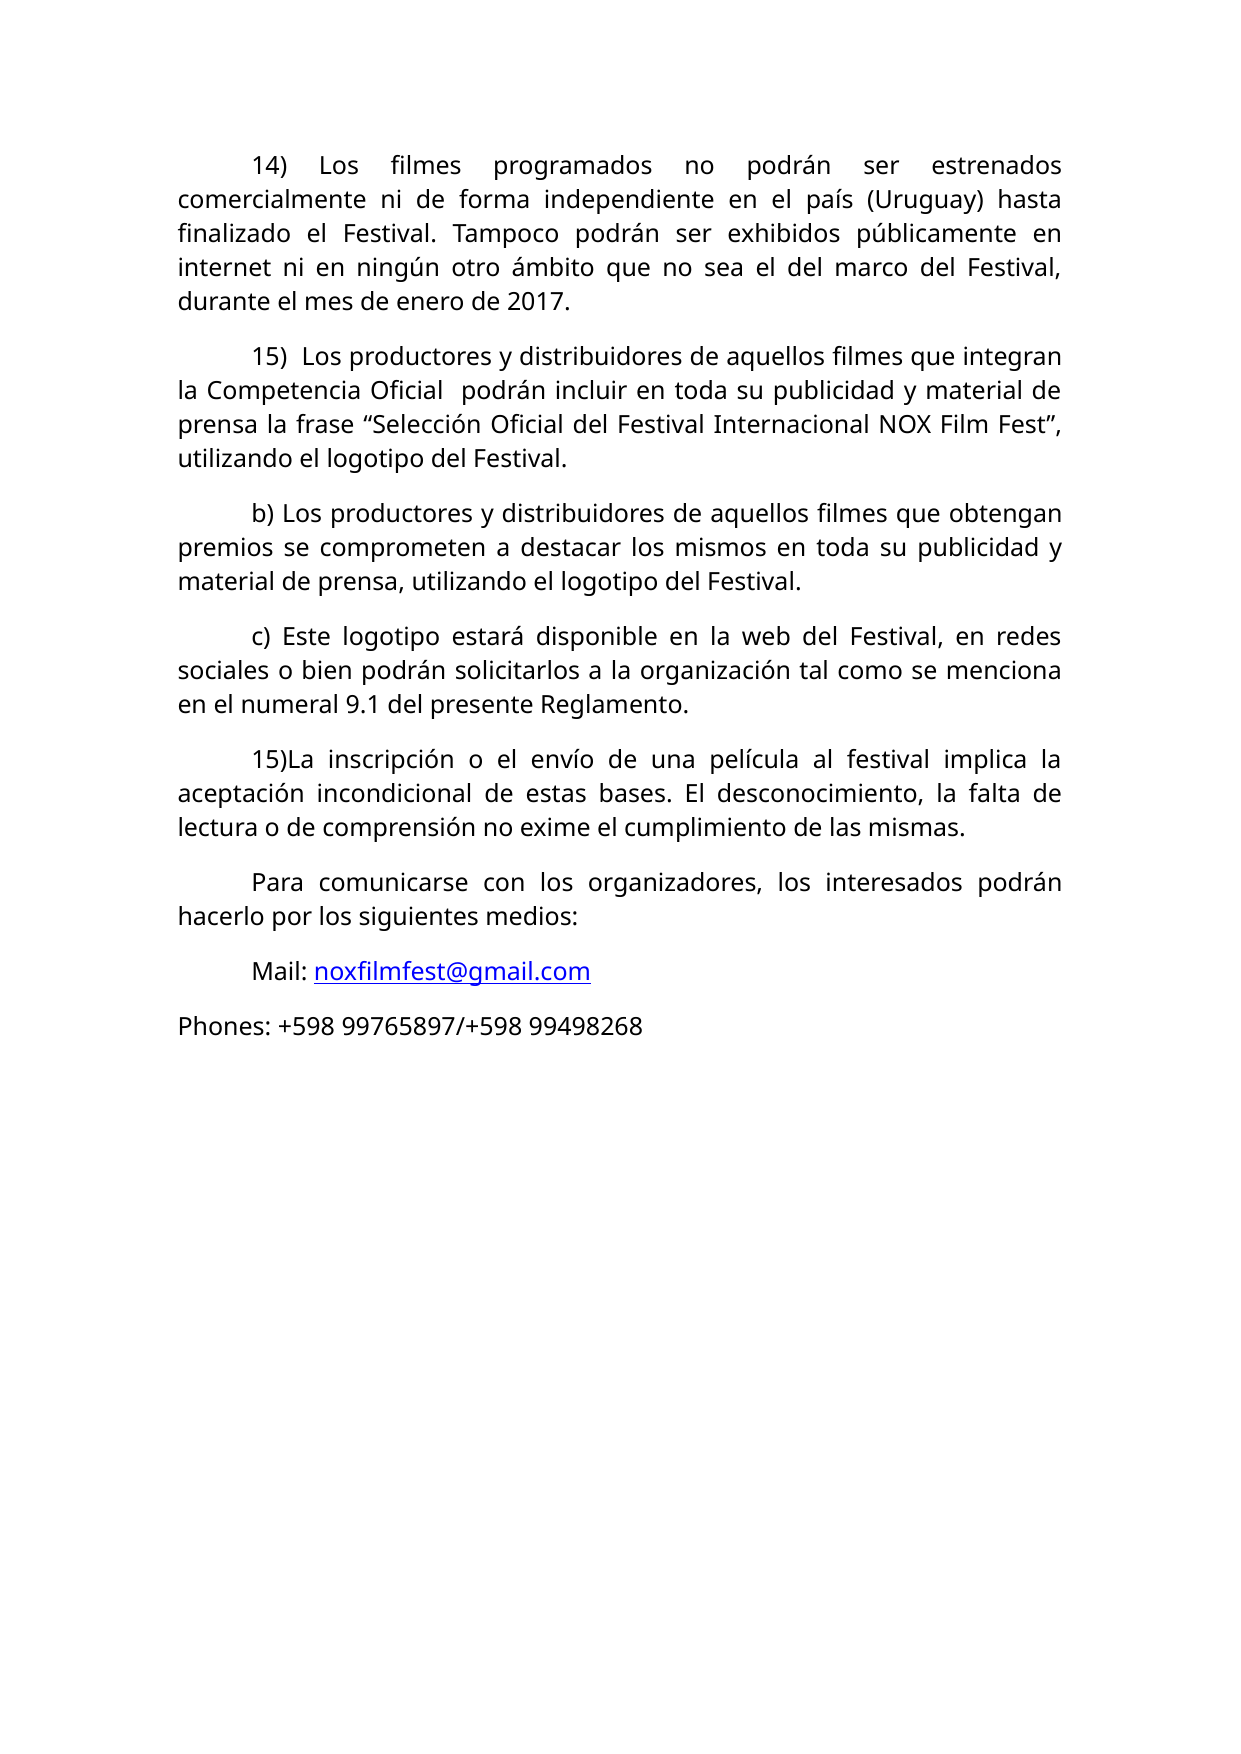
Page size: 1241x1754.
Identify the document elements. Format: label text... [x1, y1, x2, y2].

text 15) Los productores y distribuidores de aquellos filmes que integran la Competencia Oficial podrán incluir en toda su publicidad y material de prensa la frase “Selección Oficial del Festival Internacional NOX Film Fest”, utilizando el logotipo del Festival. [177, 339, 1063, 475]
text c) Este logotipo estará disponible en la web del Festival, en redes sociales o bien podrán solicitarlos a la organización tal como se menciona en el numeral 9.1 del presente Reglamento. [177, 619, 1063, 721]
text b) Los productores y distribuidores de aquellos filmes que obtengan premios se comprometen a destacar los mismos en toda su publicidad y material de prensa, utilizando el logotipo del Festival. [177, 496, 1063, 598]
text Mail: noxfilmfest@gmail.com [177, 954, 1063, 988]
text 15)La inscripción o el envío de una película al festival implica la aceptación incondicional de estas bases. El desconocimiento, la falta de lectura o de comprensión no exime el cumplimiento de las mismas. [177, 742, 1063, 844]
text Para comunicarse con los organizadores, los interesados podrán hacerlo por los siguientes medios: [177, 865, 1063, 933]
text 14) Los filmes programados no podrán ser estrenados comercialmente ni de forma independiente en el país (Uruguay) hasta finalizado el Festival. Tampoco podrán ser exhibidos públicamente en internet ni en ningún otro ámbito que no sea el del marco del Festival, durante el mes de enero de 2017. [177, 148, 1063, 318]
text Phones: +598 99765897/+598 99498268 [177, 1009, 1063, 1043]
